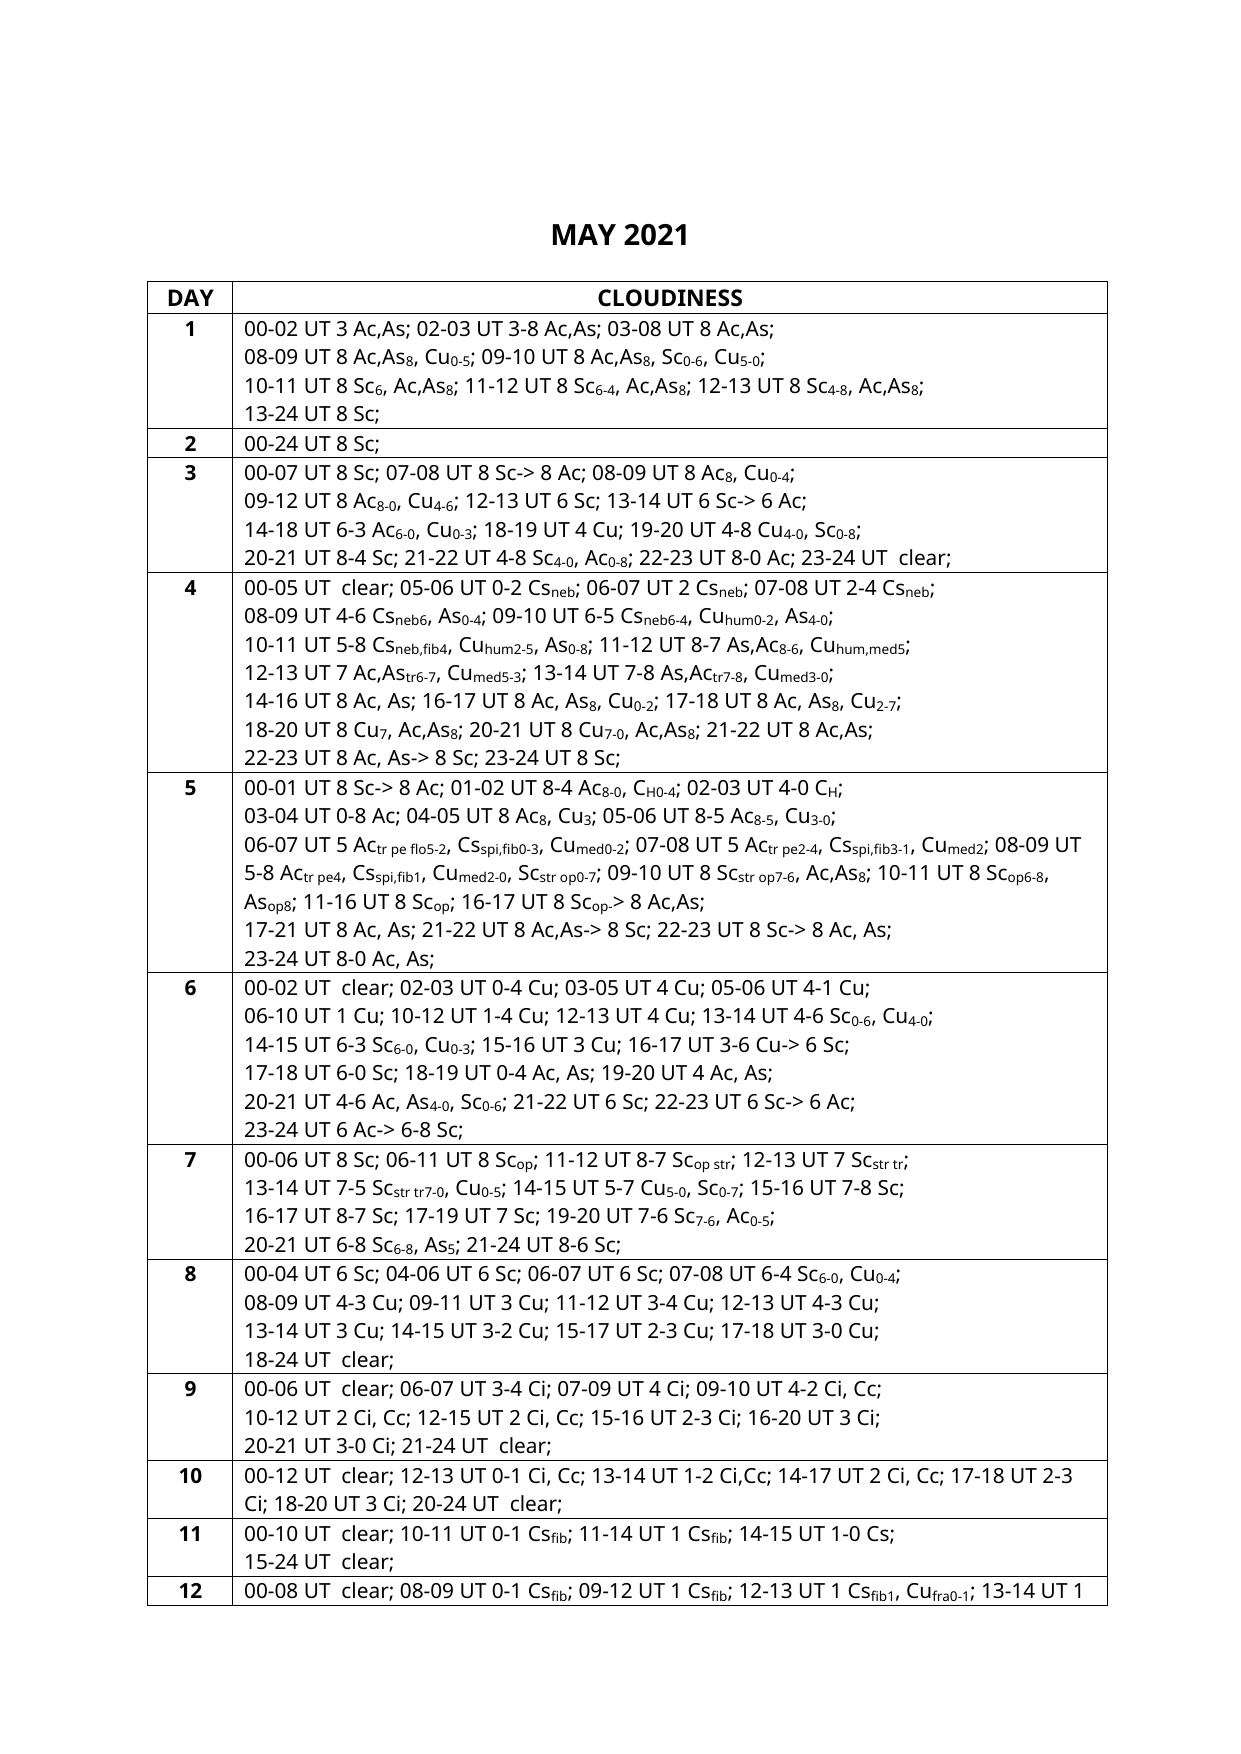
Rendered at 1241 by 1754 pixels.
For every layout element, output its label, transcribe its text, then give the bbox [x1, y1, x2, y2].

table_cell 00-05 UT clear; 05-06 UT 0-2 Csneb; 06-07 UT 2 Csneb; 07-08 UT 2-4 Csneb; 08-09 UT 4-6 Csneb6, As0-4; 09-10 UT 6-5 Csneb6-4, Cuhum0-2, As4-0; 10-11 UT 5-8 Csneb,fib4, Cuhum2-5, As0-8; 11-12 UT 8-7 As,Ac8-6, Cuhum,med5; 12-13 UT 7 Ac,Astr6-7, Cumed5-3; 13-14 UT 7-8 As,Actr7-8, Cumed3-0; 14-16 UT 8 Ac, As; 16-17 UT 8 Ac, As8, Cu0-2; 17-18 UT 8 Ac, As8, Cu2-7; 18-20 UT 8 Cu7, Ac,As8; 20-21 UT 8 Cu7-0, Ac,As8; 21-22 UT 8 Ac,As; 22-23 UT 8 Ac, As-> 8 Sc; 23-24 UT 8 Sc; [233, 573, 1107, 772]
table_header CLOUDINESS [233, 282, 1107, 313]
table_cell 12 [148, 1577, 232, 1605]
table_cell 7 [148, 1145, 232, 1258]
table_cell 00-06 UT clear; 06-07 UT 3-4 Ci; 07-09 UT 4 Ci; 09-10 UT 4-2 Ci, Cc; 10-12 UT 2 Ci, Cc; 12-15 UT 2 Ci, Cc; 15-16 UT 2-3 Ci; 16-20 UT 3 Ci; 20-21 UT 3-0 Ci; 21-24 UT clear; [233, 1374, 1107, 1460]
table_cell 8 [148, 1260, 232, 1373]
table_cell 00-12 UT clear; 12-13 UT 0-1 Ci, Cc; 13-14 UT 1-2 Ci,Cc; 14-17 UT 2 Ci, Cc; 17-18 UT 2-3 Ci; 18-20 UT 3 Ci; 20-24 UT clear; [233, 1461, 1107, 1518]
table_cell 00-01 UT 8 Sc-> 8 Ac; 01-02 UT 8-4 Ac8-0, CH0-4; 02-03 UT 4-0 CH; 03-04 UT 0-8 Ac; 04-05 UT 8 Ac8, Cu3; 05-06 UT 8-5 Ac8-5, Cu3-0; 06-07 UT 5 Actr pe flo5-2, Csspi,fib0-3, Cumed0-2; 07-08 UT 5 Actr pe2-4, Csspi,fib3-1, Cumed2; 08-09 UT 5-8 Actr pe4, Csspi,fib1, Cumed2-0, Scstr op0-7; 09-10 UT 8 Scstr op7-6, Ac,As8; 10-11 UT 8 Scop6-8, Asop8; 11-16 UT 8 Scop; 16-17 UT 8 Scop-> 8 Ac,As; 17-21 UT 8 Ac, As; 21-22 UT 8 Ac,As-> 8 Sc; 22-23 UT 8 Sc-> 8 Ac, As; 23-24 UT 8-0 Ac, As; [233, 773, 1107, 972]
table_cell 5 [148, 773, 232, 972]
table_cell 00-10 UT clear; 10-11 UT 0-1 Csfib; 11-14 UT 1 Csfib; 14-15 UT 1-0 Cs; 15-24 UT clear; [233, 1519, 1107, 1576]
table_cell 3 [148, 458, 232, 572]
table_cell 2 [148, 429, 232, 457]
table_cell 00-02 UT clear; 02-03 UT 0-4 Cu; 03-05 UT 4 Cu; 05-06 UT 4-1 Cu; 06-10 UT 1 Cu; 10-12 UT 1-4 Cu; 12-13 UT 4 Cu; 13-14 UT 4-6 Sc0-6, Cu4-0; 14-15 UT 6-3 Sc6-0, Cu0-3; 15-16 UT 3 Cu; 16-17 UT 3-6 Cu-> 6 Sc; 17-18 UT 6-0 Sc; 18-19 UT 0-4 Ac, As; 19-20 UT 4 Ac, As; 20-21 UT 4-6 Ac, As4-0, Sc0-6; 21-22 UT 6 Sc; 22-23 UT 6 Sc-> 6 Ac; 23-24 UT 6 Ac-> 6-8 Sc; [233, 973, 1107, 1144]
table_cell 10 [148, 1461, 232, 1518]
table_cell 6 [148, 973, 232, 1144]
text MAY 2021 [148, 214, 1093, 254]
table_header DAY [148, 282, 232, 313]
table_cell 1 [148, 314, 232, 428]
table_cell 00-04 UT 6 Sc; 04-06 UT 6 Sc; 06-07 UT 6 Sc; 07-08 UT 6-4 Sc6-0, Cu0-4; 08-09 UT 4-3 Cu; 09-11 UT 3 Cu; 11-12 UT 3-4 Cu; 12-13 UT 4-3 Cu; 13-14 UT 3 Cu; 14-15 UT 3-2 Cu; 15-17 UT 2-3 Cu; 17-18 UT 3-0 Cu; 18-24 UT clear; [233, 1260, 1107, 1373]
table_cell 00-07 UT 8 Sc; 07-08 UT 8 Sc-> 8 Ac; 08-09 UT 8 Ac8, Cu0-4; 09-12 UT 8 Ac8-0, Cu4-6; 12-13 UT 6 Sc; 13-14 UT 6 Sc-> 6 Ac; 14-18 UT 6-3 Ac6-0, Cu0-3; 18-19 UT 4 Cu; 19-20 UT 4-8 Cu4-0, Sc0-8; 20-21 UT 8-4 Sc; 21-22 UT 4-8 Sc4-0, Ac0-8; 22-23 UT 8-0 Ac; 23-24 UT clear; [233, 458, 1107, 572]
table_cell 11 [148, 1519, 232, 1576]
table_cell 4 [148, 573, 232, 772]
table_cell 00-08 UT clear; 08-09 UT 0-1 Csfib; 09-12 UT 1 Csfib; 12-13 UT 1 Csfib1, Cufra0-1; 13-14 UT 1 [233, 1577, 1107, 1605]
table_cell 9 [148, 1374, 232, 1460]
table_cell 00-06 UT 8 Sc; 06-11 UT 8 Scop; 11-12 UT 8-7 Scop str; 12-13 UT 7 Scstr tr; 13-14 UT 7-5 Scstr tr7-0, Cu0-5; 14-15 UT 5-7 Cu5-0, Sc0-7; 15-16 UT 7-8 Sc; 16-17 UT 8-7 Sc; 17-19 UT 7 Sc; 19-20 UT 7-6 Sc7-6, Ac0-5; 20-21 UT 6-8 Sc6-8, As5; 21-24 UT 8-6 Sc; [233, 1145, 1107, 1258]
table_cell 00-02 UT 3 Ac,As; 02-03 UT 3-8 Ac,As; 03-08 UT 8 Ac,As; 08-09 UT 8 Ac,As8, Cu0-5; 09-10 UT 8 Ac,As8, Sc0-6, Cu5-0; 10-11 UT 8 Sc6, Ac,As8; 11-12 UT 8 Sc6-4, Ac,As8; 12-13 UT 8 Sc4-8, Ac,As8; 13-24 UT 8 Sc; [233, 314, 1107, 428]
table_cell 00-24 UT 8 Sc; [233, 429, 1107, 457]
